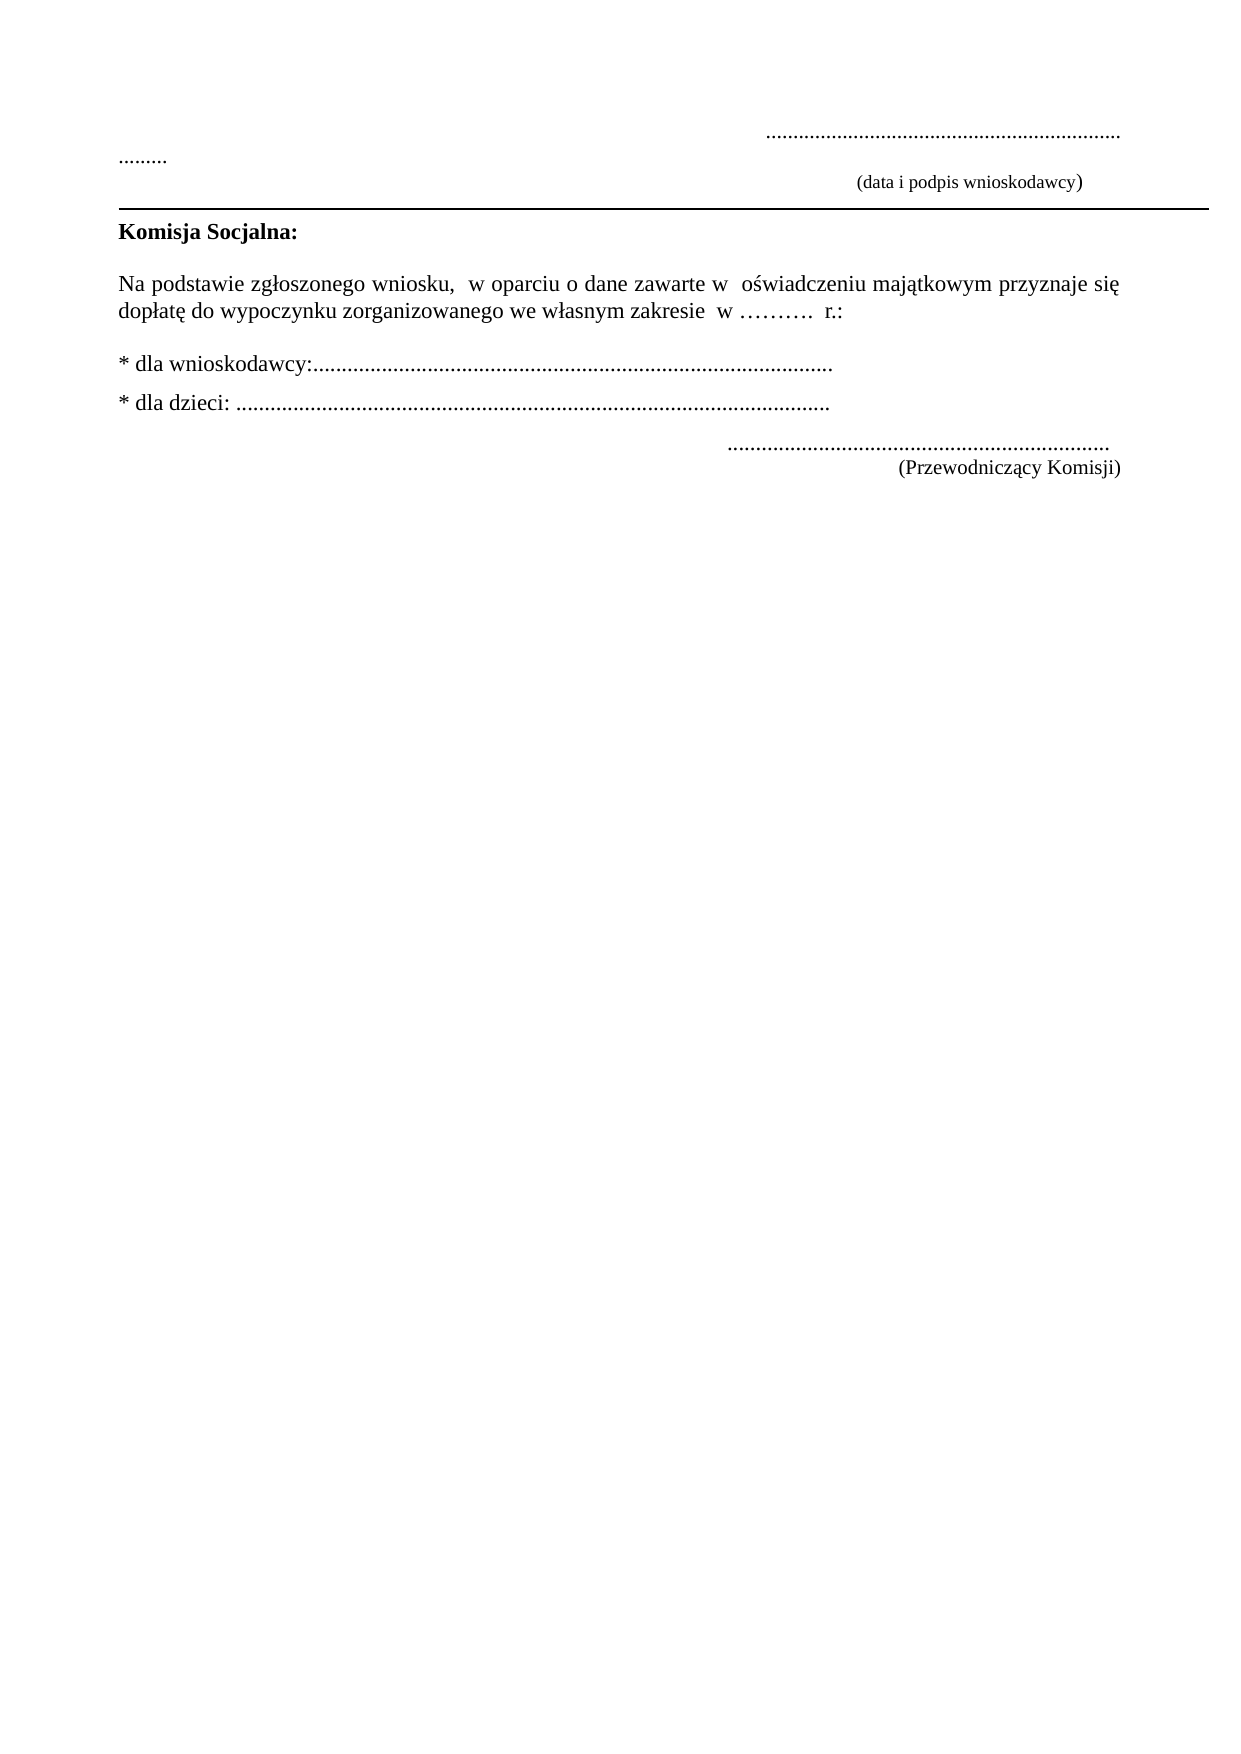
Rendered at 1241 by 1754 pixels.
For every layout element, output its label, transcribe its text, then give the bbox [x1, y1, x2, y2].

text Komisja Socjalna: [118, 218, 1122, 244]
text ................................................................... [118, 428, 1122, 455]
text Na podstawie zgłoszonego wniosku, w oparciu o dane zawarte w oświadczeniu majątkowym przyznaje się dopłatę do wypoczynku zorganizowanego we własnym zakresie w ………. r.: [118, 271, 1122, 323]
text .......................................................................... [118, 118, 1122, 168]
text (Przewodniczący Komisji) [118, 455, 1122, 479]
text (data i podpis wnioskodawcy) [118, 168, 1122, 194]
text * dla dzieci: ........................................................................................................ [118, 389, 1122, 415]
text * dla wnioskodawcy:........................................................................................... [118, 349, 1122, 376]
